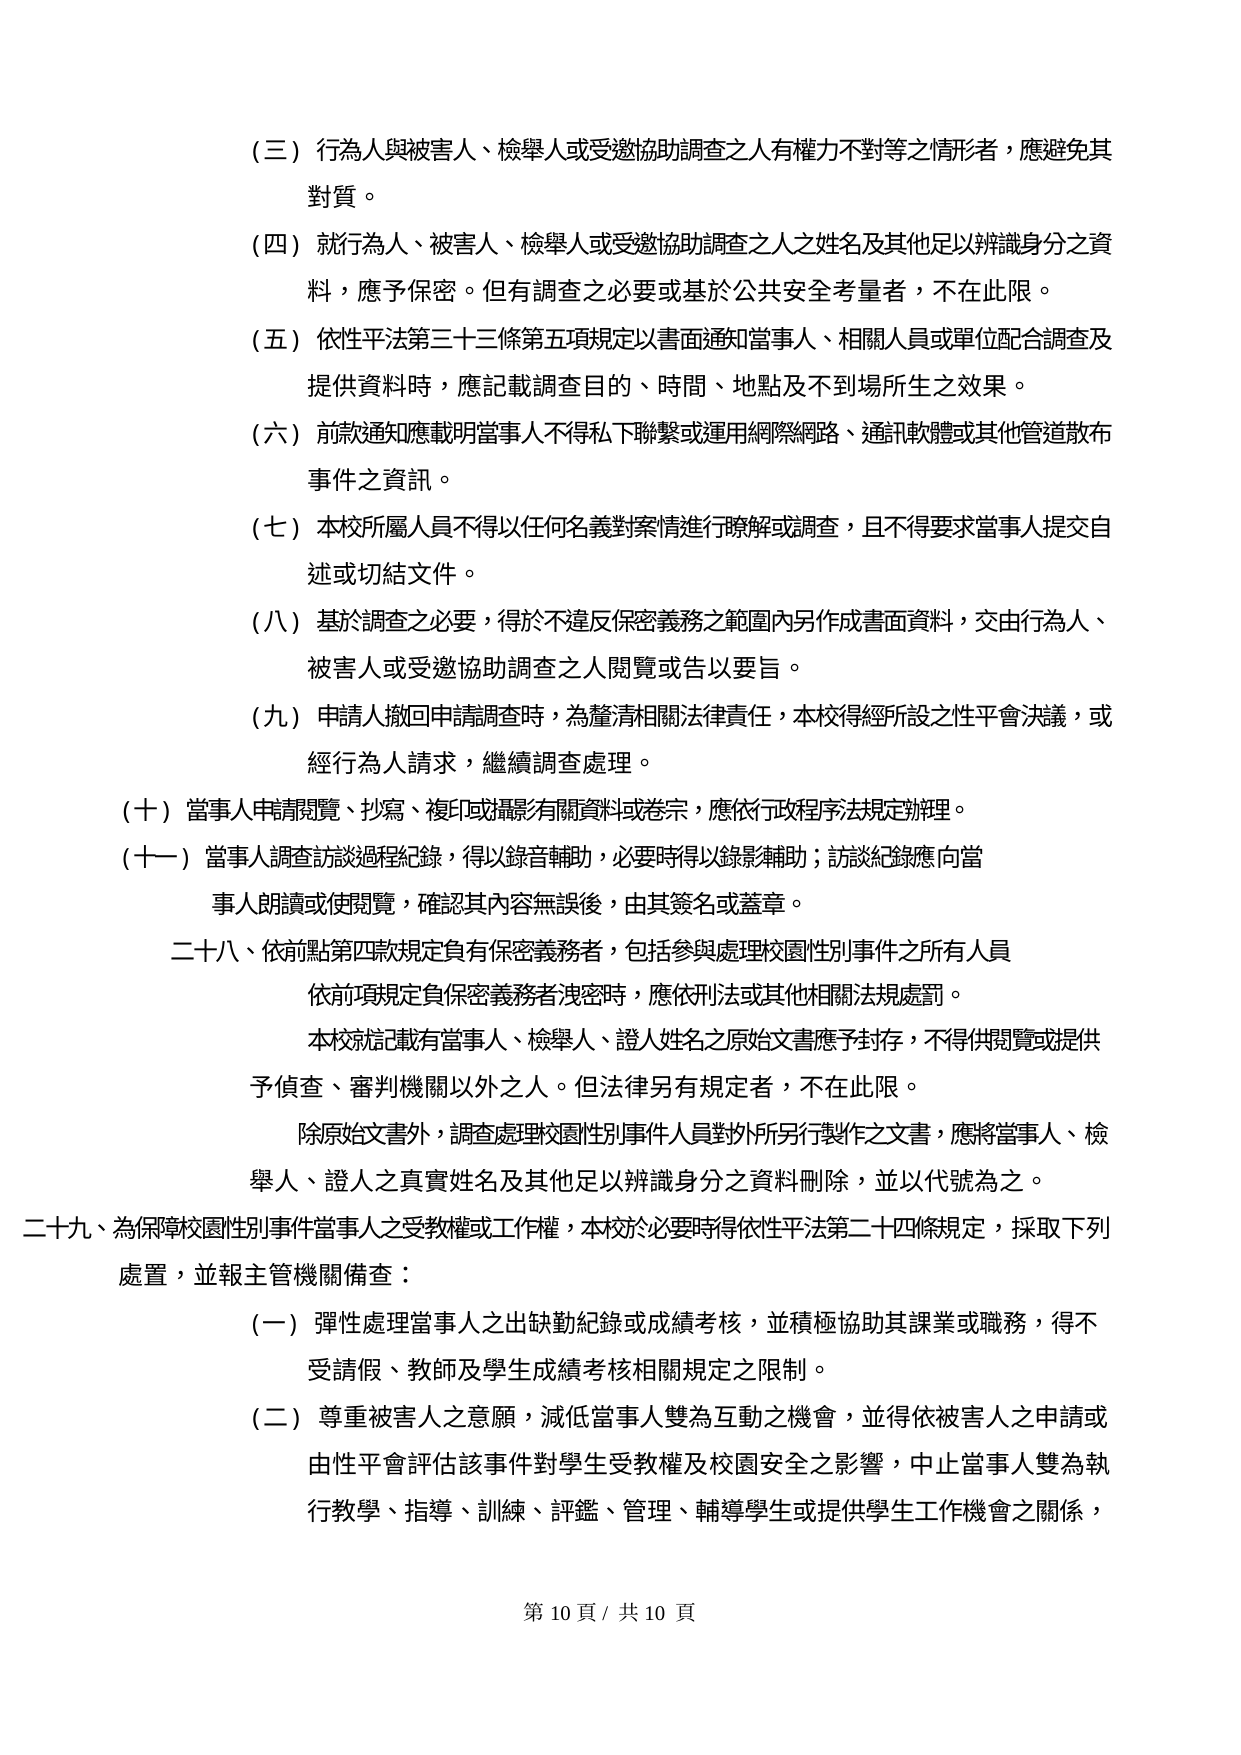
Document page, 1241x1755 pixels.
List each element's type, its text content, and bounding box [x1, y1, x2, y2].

text (五) 依性平法第三十三條第五項規定以書面通知當事人、相關人員或單位配合調查及提供資料時，應記載調查目的、時間、地點及不到場所生之效果。 [248, 319, 1113, 402]
text (一) 彈性處理當事人之出缺勤紀錄或成績考核，並積極協助其課業或職務，得不受請假、教師及學生成績考核相關規定之限制。 [248, 1303, 1111, 1386]
text (十一) 當事人調查訪談過程紀錄，得以錄音輔助，必要時得以錄影輔助；訪談紀錄應向當 [119, 837, 1114, 873]
text (二) 尊重被害人之意願，減低當事人雙為互動之機會，並得依被害人之申請或由性平會評估該事件對學生受教權及校園安全之影響，中止當事人雙為執行教學、指導、訓練、評鑑、管理、輔導學生或提供學生工作機會之關係， [248, 1397, 1111, 1528]
text (九) 申請人撤回申請調查時，為釐清相關法律責任，本校得經所設之性平會決議，或經行為人請求，繼續調查處理。 [248, 696, 1113, 779]
text (八) 基於調查之必要，得於不違反保密義務之範圍內另作成書面資料，交由行為人、被害人或受邀協助調查之人閱覽或告以要旨。 [248, 602, 1113, 685]
text (十) 當事人申請閱覽、抄寫、複印或攝影有關資料或卷宗，應依行政程序法規定辦理。 [119, 790, 1114, 826]
text (六) 前款通知應載明當事人不得私下聯繫或運用網際網路、通訊軟體或其他管道散布事件之資訊。 [248, 413, 1113, 497]
text 二十八、依前點第四款規定負有保密義務者，包括參與處理校園性別事件之所有人員 [152, 932, 1030, 968]
text (四) 就行為人、被害人、檢舉人或受邀協助調查之人之姓名及其他足以辨識身分之資料，應予保密。但有調查之必要或基於公共安全考量者，不在此限。 [248, 225, 1113, 308]
text 本校就記載有當事人、檢舉人、證人姓名之原始文書應予封存，不得供閱覽或提供予偵查、審判機關以外之人。但法律另有規定者，不在此限。 [249, 1020, 1113, 1104]
text (三) 行為人與被害人、檢舉人或受邀協助調查之人有權力不對等之情形者，應避免其對質。 [248, 131, 1113, 214]
text 除原始文書外，調查處理校園性別事件人員對外所另行製作之文書，應將當事人、檢舉人、證人之真實姓名及其他足以辨識身分之資料刪除，並以代號為之。 [249, 1114, 1113, 1198]
text 事人朗讀或使閱覽，確認其內容無誤後，由其簽名或蓋章。 [119, 884, 1114, 921]
text (七) 本校所屬人員不得以任何名義對案情進行瞭解或調查，且不得要求當事人提交自述或切結文件。 [248, 507, 1113, 591]
text 依前項規定負保密義務者洩密時，應依刑法或其他相關法規處罰。 [292, 979, 1145, 1011]
text 二十九、為保障校園性別事件當事人之受教權或工作權，本校於必要時得依性平法第二十四條規定，採取下列處置，並報主管機關備查： [23, 1209, 1113, 1292]
